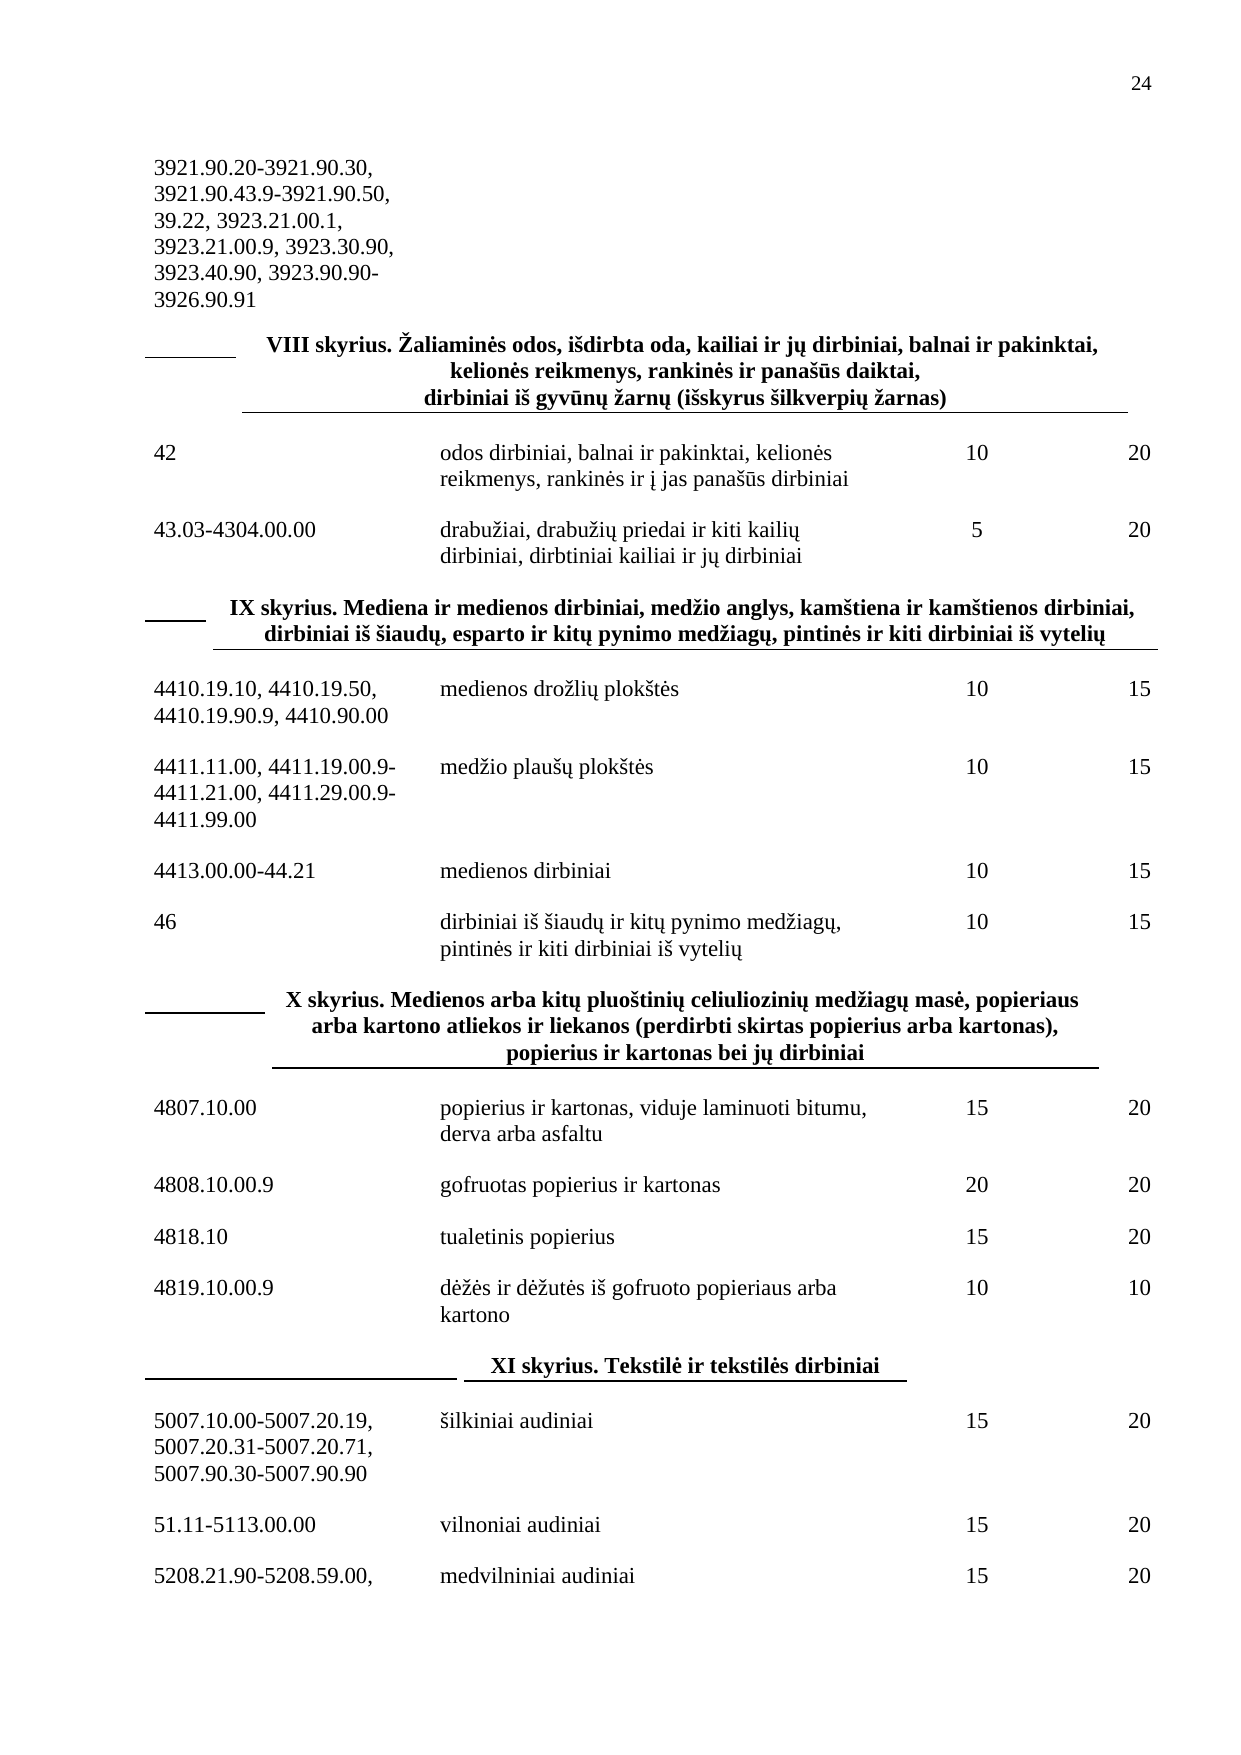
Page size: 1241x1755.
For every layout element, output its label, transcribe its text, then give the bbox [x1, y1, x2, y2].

table_cell tualetinis popierius [434, 1210, 892, 1262]
table_cell 4819.10.00.9 [148, 1262, 434, 1339]
table_cell X skyrius. Medienos arba kitų pluoštinių celiuliozinių medžiagų masė, popieriaus arba kartono atliekos ir liekanos (perdirbti skirtas popierius arba kartonas), popierius ir kartonas bei jų dirbiniai [148, 974, 1217, 1081]
table_cell 10 [892, 663, 1062, 741]
table_cell 3921.90.20-3921.90.30, 3921.90.43.9-3921.90.50, 39.22, 3923.21.00.1, 3923.21.00.9, 3923.30.90, 3923.40.90, 3923.90.90- 3926.90.91 [148, 148, 434, 318]
table_cell 10 [892, 426, 1062, 504]
table_cell 20 [1062, 1550, 1217, 1601]
table_cell 15 [1062, 741, 1217, 844]
table_cell medienos drožlių plokštės [434, 663, 892, 741]
table_cell 20 [1062, 1081, 1217, 1159]
table_cell medienos dirbiniai [434, 845, 892, 896]
table_cell 10 [892, 896, 1062, 974]
table_cell 20 [1062, 426, 1217, 504]
table_cell 4411.11.00, 4411.19.00.9-4411.21.00, 4411.29.00.9-4411.99.00 [148, 741, 434, 844]
table_cell drabužiai, drabužių priedai ir kiti kailių dirbiniai, dirbtiniai kailiai ir jų dirbiniai [434, 504, 892, 581]
table_cell gofruotas popierius ir kartonas [434, 1159, 892, 1210]
table_cell 15 [892, 1499, 1062, 1550]
table_cell 15 [1062, 663, 1217, 741]
table_cell dėžės ir dėžutės iš gofruoto popieriaus arba kartono [434, 1262, 892, 1339]
table_cell dirbiniai iš šiaudų ir kitų pynimo medžiagų, pintinės ir kiti dirbiniai iš vytelių [434, 896, 892, 974]
table_cell 43.03-4304.00.00 [148, 504, 434, 581]
table_cell 15 [1062, 896, 1217, 974]
table_cell 10 [892, 1262, 1062, 1339]
table_cell 15 [892, 1210, 1062, 1262]
table_cell popierius ir kartonas, viduje laminuoti bitumu, derva arba asfaltu [434, 1081, 892, 1159]
table_cell 42 [148, 426, 434, 504]
table_cell 5007.10.00-5007.20.19, 5007.20.31-5007.20.71, 5007.90.30-5007.90.90 [148, 1395, 434, 1498]
table_cell XI skyrius. Tekstilė ir tekstilės dirbiniai [148, 1340, 1217, 1394]
table_cell 20 [1062, 1395, 1217, 1498]
table_cell 4808.10.00.9 [148, 1159, 434, 1210]
table_cell [434, 148, 892, 318]
table_cell VIII skyrius. Žaliaminės odos, išdirbta oda, kailiai ir jų dirbiniai, balnai ir pakinktai, kelionės reikmenys, rankinės ir panašūs daiktai, dirbiniai iš gyvūnų žarnų (išskyrus šilkverpių žarnas) [148, 318, 1217, 426]
table_cell 15 [892, 1081, 1062, 1159]
table_cell 4413.00.00-44.21 [148, 845, 434, 896]
table_cell [1069, 148, 1217, 318]
table_cell medžio plaušų plokštės [434, 741, 892, 844]
table_cell 46 [148, 896, 434, 974]
table_cell [892, 148, 1069, 318]
table_cell 20 [1062, 1499, 1217, 1550]
table_cell šilkiniai audiniai [434, 1395, 892, 1498]
table_cell 51.11-5113.00.00 [148, 1499, 434, 1550]
table_cell 15 [1062, 845, 1217, 896]
table_cell 20 [892, 1159, 1062, 1210]
table_cell 4807.10.00 [148, 1081, 434, 1159]
table_cell 20 [1062, 504, 1217, 581]
table_cell 4818.10 [148, 1210, 434, 1262]
table_cell 10 [892, 845, 1062, 896]
table_cell vilnoniai audiniai [434, 1499, 892, 1550]
table_cell medvilniniai audiniai [434, 1550, 892, 1601]
table_cell 20 [1062, 1210, 1217, 1262]
table_cell 4410.19.10, 4410.19.50, 4410.19.90.9, 4410.90.00 [148, 663, 434, 741]
table_cell 15 [892, 1395, 1062, 1498]
table_cell 10 [892, 741, 1062, 844]
table_cell IX skyrius. Mediena ir medienos dirbiniai, medžio anglys, kamštiena ir kamštienos dirbiniai, dirbiniai iš šiaudų, esparto ir kitų pynimo medžiagų, pintinės ir kiti dirbiniai iš vytelių [148, 581, 1217, 663]
table_cell 20 [1062, 1159, 1217, 1210]
table_cell odos dirbiniai, balnai ir pakinktai, kelionės reikmenys, rankinės ir į jas panašūs dirbiniai [434, 426, 892, 504]
table_cell 10 [1062, 1262, 1217, 1339]
table_cell 5 [892, 504, 1062, 581]
table_cell 5208.21.90-5208.59.00, [148, 1550, 434, 1601]
table_cell 15 [892, 1550, 1062, 1601]
